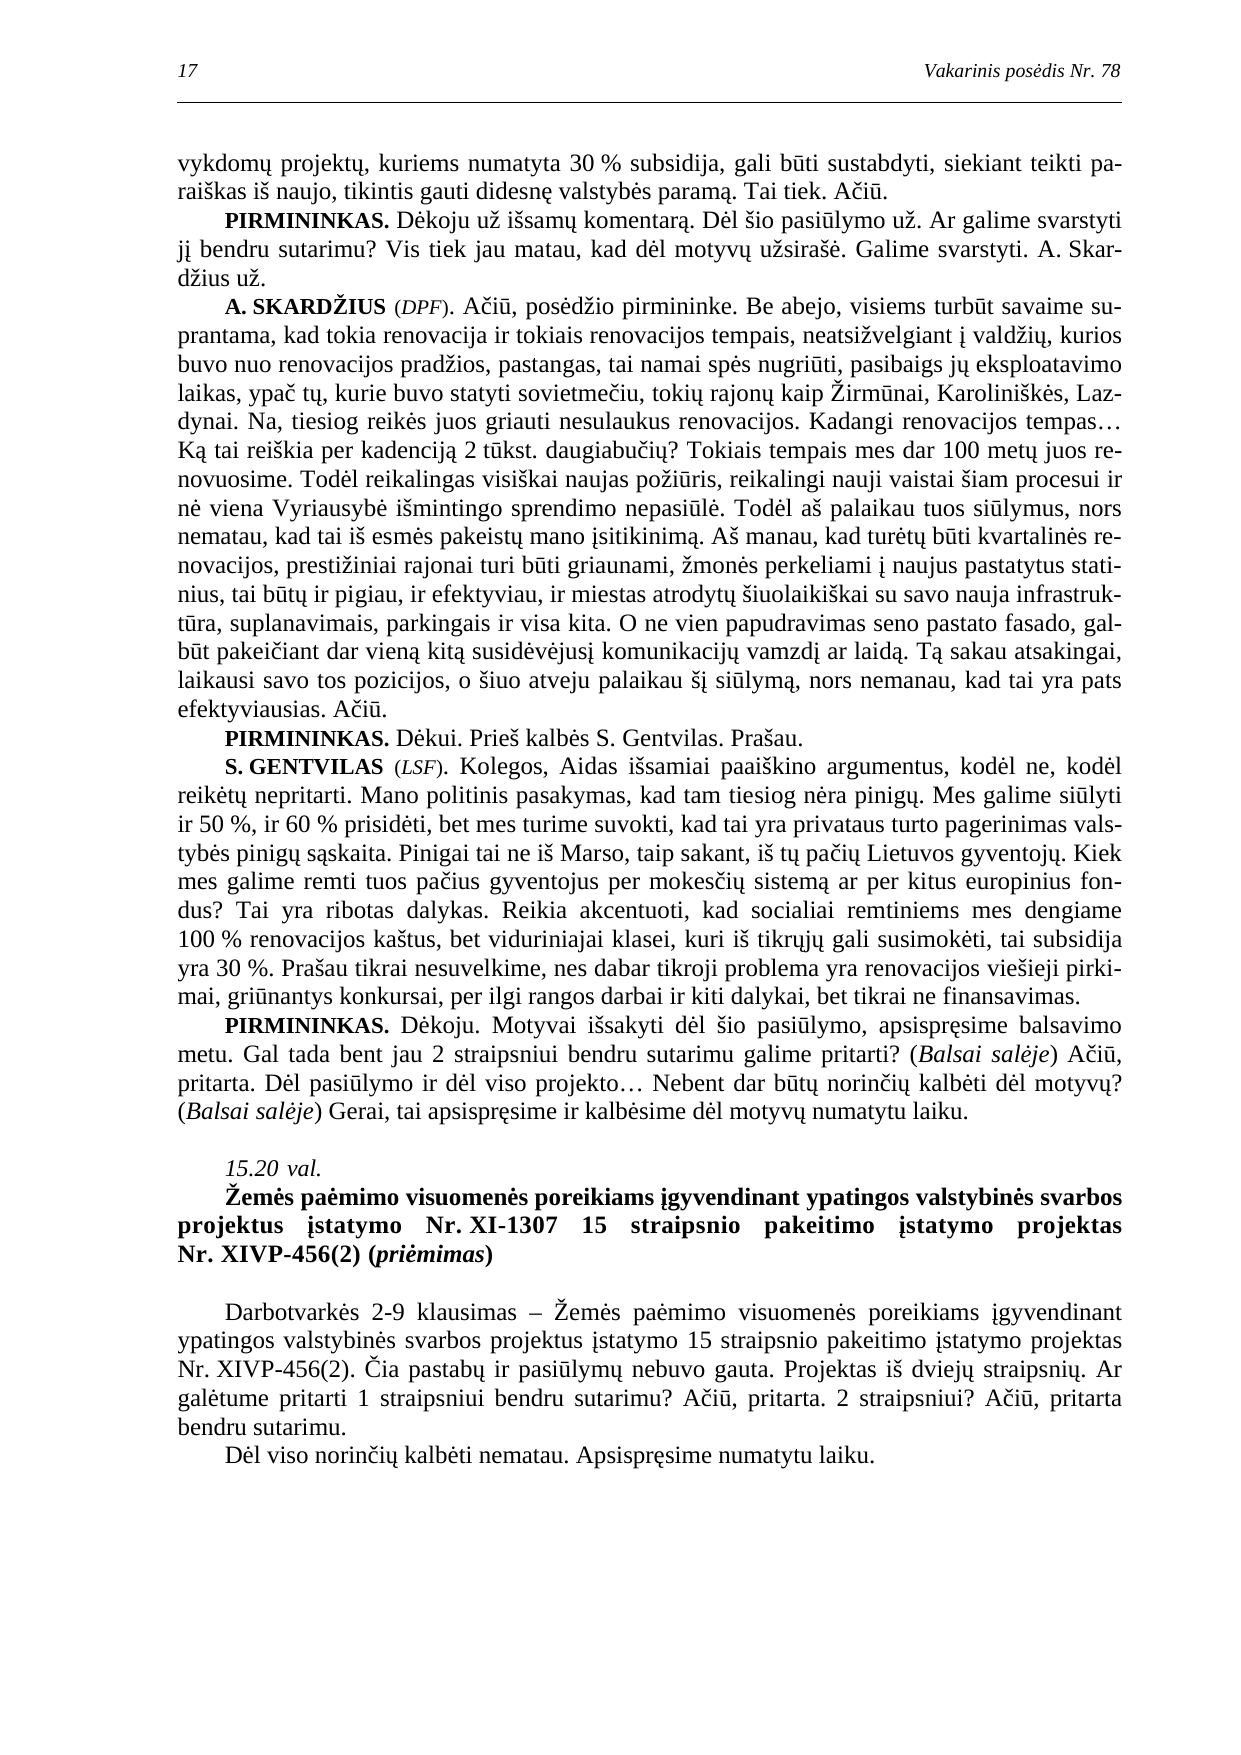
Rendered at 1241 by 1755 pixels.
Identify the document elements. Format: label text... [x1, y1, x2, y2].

text A. SKARDŽIUS (DPF). Ačiū, po­sė­džio pir­mi­nin­ke. Be abe­jo, vi­siems tur­būt sa­vai­me su­pran­ta­ma, kad to­kia re­no­va­ci­ja ir to­kiais re­no­va­ci­jos tem­pais, neat­si­žvel­giant į val­džių, ku­rios bu­vo nuo re­no­va­ci­jos pra­džios, pa­stan­gas, tai na­mai spės nu­griū­ti, pa­si­baigs jų eks­plo­a­ta­vi­mo lai­kas, ypač tų, ku­rie bu­vo sta­ty­ti so­viet­me­čiu, to­kių ra­jo­nų kaip Žir­mū­nai, Ka­ro­li­niš­kės, Laz­dy­nai. Na, tie­siog rei­kės juos griau­ti ne­su­lau­kus re­no­va­ci­jos. Ka­dan­gi re­no­va­ci­jos tem­pas… Ką tai reiš­kia per ka­den­ci­ją 2 tūkst. dau­gia­bu­čių? To­kiais tem­pais mes dar 100 me­tų juos re­no­vuo­si­me. To­dėl rei­ka­lin­gas vi­siš­kai nau­jas po­žiū­ris, rei­ka­lin­gi nau­ji vais­tai šiam pro­ce­sui ir nė vie­na Vy­riau­sy­bė iš­min­tin­go spren­di­mo ne­pa­siū­lė. To­dėl aš pa­lai­kau tuos siū­ly­mus, nors ne­ma­tau, kad tai iš es­mės pa­keis­tų ma­no įsi­ti­ki­ni­mą. Aš ma­nau, kad tu­rė­tų bū­ti kvar­ta­li­nės re­no­va­ci­jos, pres­ti­ži­niai ra­jo­nai tu­ri bū­ti griau­na­mi, žmo­nės per­ke­lia­mi į nau­jus pa­sta­ty­tus sta­ti­nius, tai bū­tų ir pi­giau, ir efek­ty­viau, ir mies­tas at­ro­dy­tų šiuo­lai­kiš­kai su sa­vo nau­ja in­fra­struk­tū­ra, su­pla­na­vi­mais, par­kin­gais ir vi­sa ki­ta. O ne vien pa­pud­ra­vi­mas se­no pa­sta­to fa­sa­do, gal­būt pa­kei­čiant dar vie­ną ki­tą su­si­dė­vė­ju­sį ko­mu­ni­ka­ci­jų vamz­dį ar lai­dą. Tą sa­kau at­sa­kin­gai, lai­kau­si sa­vo tos po­zi­ci­jos, o šiuo at­ve­ju pa­lai­kau šį siū­ly­mą, nors ne­ma­nau, kad tai yra pats efek­ty­viau­sias. Ačiū. [177, 291, 1122, 723]
text Že­mės pa­ė­mi­mo vi­suo­me­nės po­rei­kiams įgy­ven­di­nant ypa­tin­gos vals­ty­bi­nės svar­bos pro­jek­tus įsta­ty­mo Nr. XI-1307 15 straips­nio pa­kei­ti­mo įsta­ty­mo pro­jek­tas Nr. XIVP-456(2) (pri­ėmi­mas) [177, 1182, 1122, 1268]
text Dar­bo­tvarkės 2-9 klau­si­mas – Že­mės pa­ė­mi­mo vi­suo­me­nės po­rei­kiams įgy­ven­di­nant ypa­tin­gos vals­ty­bi­nės svar­bos pro­jek­tus įsta­ty­mo 15 straips­nio pa­kei­ti­mo įsta­ty­mo pro­jek­tas Nr. XIVP-456(2). Čia pa­sta­bų ir pa­siū­ly­mų ne­bu­vo gau­ta. Pro­jek­tas iš dvie­jų straips­nių. Ar ga­lė­tu­me pri­tar­ti 1 straips­niui ben­dru su­ta­ri­mu? Ačiū, pri­tar­ta. 2 straips­niui? Ačiū, pri­tar­ta ben­dru su­ta­ri­mu. [177, 1297, 1122, 1440]
text PIRMININKAS. Dė­ko­ju. Mo­ty­vai iš­sa­ky­ti dėl šio pa­siū­ly­mo, ap­si­sprę­si­me bal­sa­vi­mo me­tu. Gal ta­da bent jau 2 straips­niui ben­dru su­ta­ri­mu ga­li­me pri­tar­ti? (Bal­sai sa­lė­je) Ačiū, pri­tar­ta. Dėl pa­siū­ly­mo ir dėl vi­so pro­jek­to… Ne­bent dar bū­tų no­rin­čių kal­bė­ti dėl mo­ty­vų? (Bal­sai sa­lė­je) Ge­rai, tai ap­si­sprę­si­me ir kal­bė­si­me dėl mo­ty­vų nu­ma­ty­tu lai­ku. [177, 1010, 1122, 1125]
text S. GENTVILAS (LSF). Ko­le­gos, Ai­das iš­sa­miai pa­aiš­ki­no ar­gu­men­tus, ko­dėl ne, ko­dėl rei­kė­tų ne­pri­tar­ti. Ma­no po­li­ti­nis pa­sa­ky­mas, kad tam tie­siog nė­ra pi­ni­gų. Mes ga­li­me siū­ly­ti ir 50 %, ir 60 % pri­si­dė­ti, bet mes tu­ri­me su­vok­ti, kad tai yra pri­va­taus tur­to pa­ge­ri­ni­mas vals­ty­bės pi­ni­gų są­skai­ta. Pi­ni­gai tai ne iš Mar­so, taip sa­kant, iš tų pa­čių Lie­tu­vos gy­ven­to­jų. Kiek mes ga­li­me rem­ti tuos pa­čius gy­ven­to­jus per mo­kes­čių sis­te­mą ar per ki­tus eu­ro­pi­nius fon­dus? Tai yra ri­bo­tas da­ly­kas. Rei­kia ak­cen­tuo­ti, kad so­cia­liai rem­ti­niems mes den­gia­me 100 % re­no­va­ci­jos kaš­tus, bet vi­du­ri­nia­jai kla­sei, ku­ri iš tik­rų­jų ga­li su­si­mo­kė­ti, tai sub­si­di­ja yra 30 %. Pra­šau tik­rai ne­su­vel­ki­me, nes da­bar tik­ro­ji pro­ble­ma yra re­no­va­ci­jos vie­šie­ji pir­ki­mai, griū­nan­tys kon­kur­sai, per il­gi ran­gos dar­bai ir ki­ti da­ly­kai, bet tik­rai ne fi­nan­sa­vi­mas. [177, 751, 1122, 1010]
text Dėl vi­so no­rin­čių kal­bė­ti ne­ma­tau. Ap­si­sprę­si­me nu­ma­ty­tu lai­ku. [177, 1440, 1122, 1469]
text PIRMININKAS. Dė­ko­ju už iš­sa­mų ko­men­ta­rą. Dėl šio pa­siū­ly­mo už. Ar ga­li­me svars­ty­ti jį ben­dru su­ta­ri­mu? Vis tiek jau ma­tau, kad dėl mo­ty­vų už­si­ra­šė. Ga­li­me svars­ty­ti. A. Skar­džius už. [177, 205, 1122, 291]
text vyk­do­mų pro­jek­tų, ku­riems nu­ma­ty­ta 30 % sub­si­di­ja, ga­li bū­ti su­stab­dy­ti, sie­kiant teik­ti pa­raiš­kas iš nau­jo, ti­kin­tis gau­ti di­des­nę vals­ty­bės pa­ra­mą. Tai tiek. Ačiū. [177, 148, 1122, 205]
text 15.20 val. [224, 1154, 1122, 1182]
text PIRMININKAS. Dė­kui. Prieš kal­bės S. Gent­vi­las. Pra­šau. [177, 723, 1122, 751]
